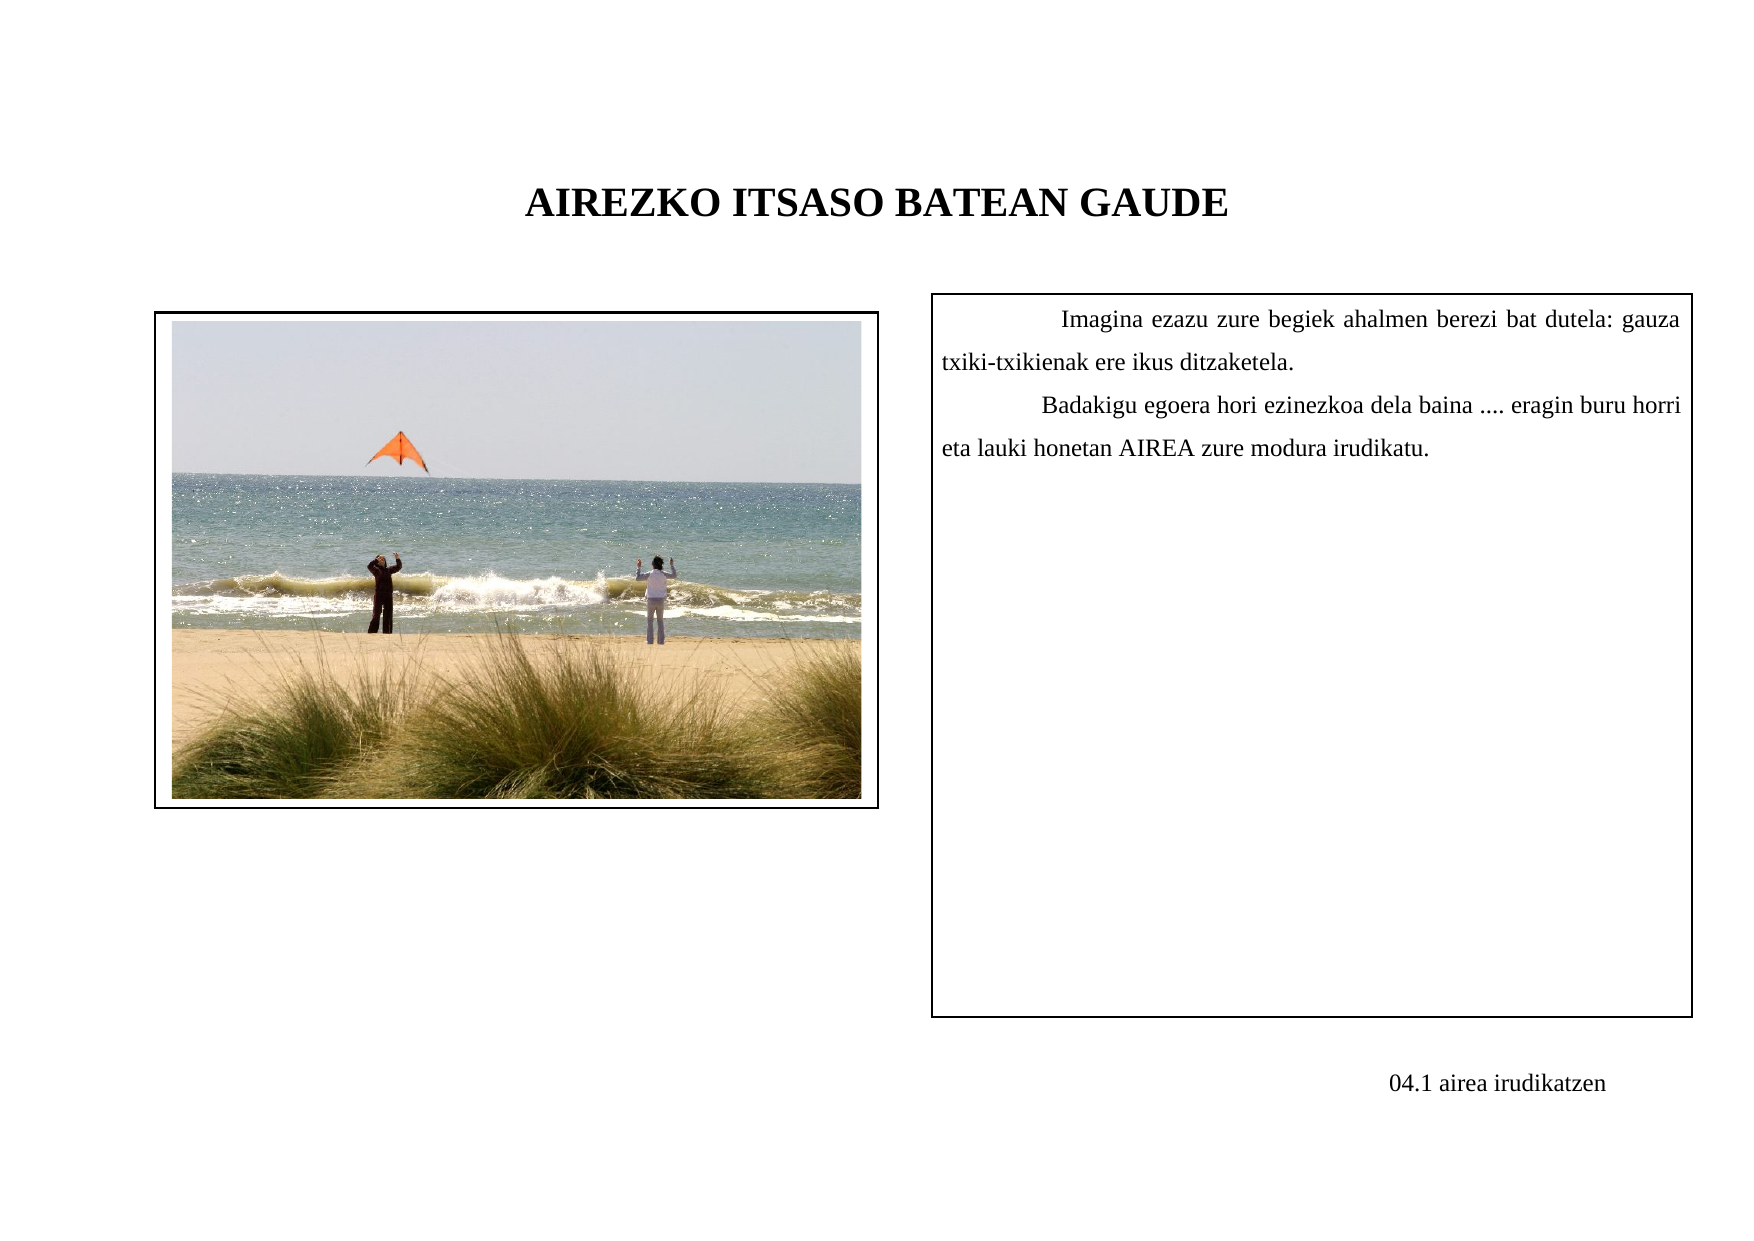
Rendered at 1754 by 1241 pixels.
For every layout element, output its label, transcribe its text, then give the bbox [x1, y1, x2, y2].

title AIREZKO ITSASO BATEAN GAUDE [148, 177, 1606, 225]
picture [171, 321, 862, 799]
text Imagina ezazu zure begiek ahalmen berezi bat dutela: gauza txiki-txikienak ere ikus ditzaketela. [942, 304, 1682, 376]
text 04.1 airea irudikatzen [148, 1068, 1606, 1097]
text Badakigu egoera hori ezinezkoa dela baina .... eragin buru horri eta lauki honetan AIREA zure modura irudikatu. [942, 390, 1682, 462]
